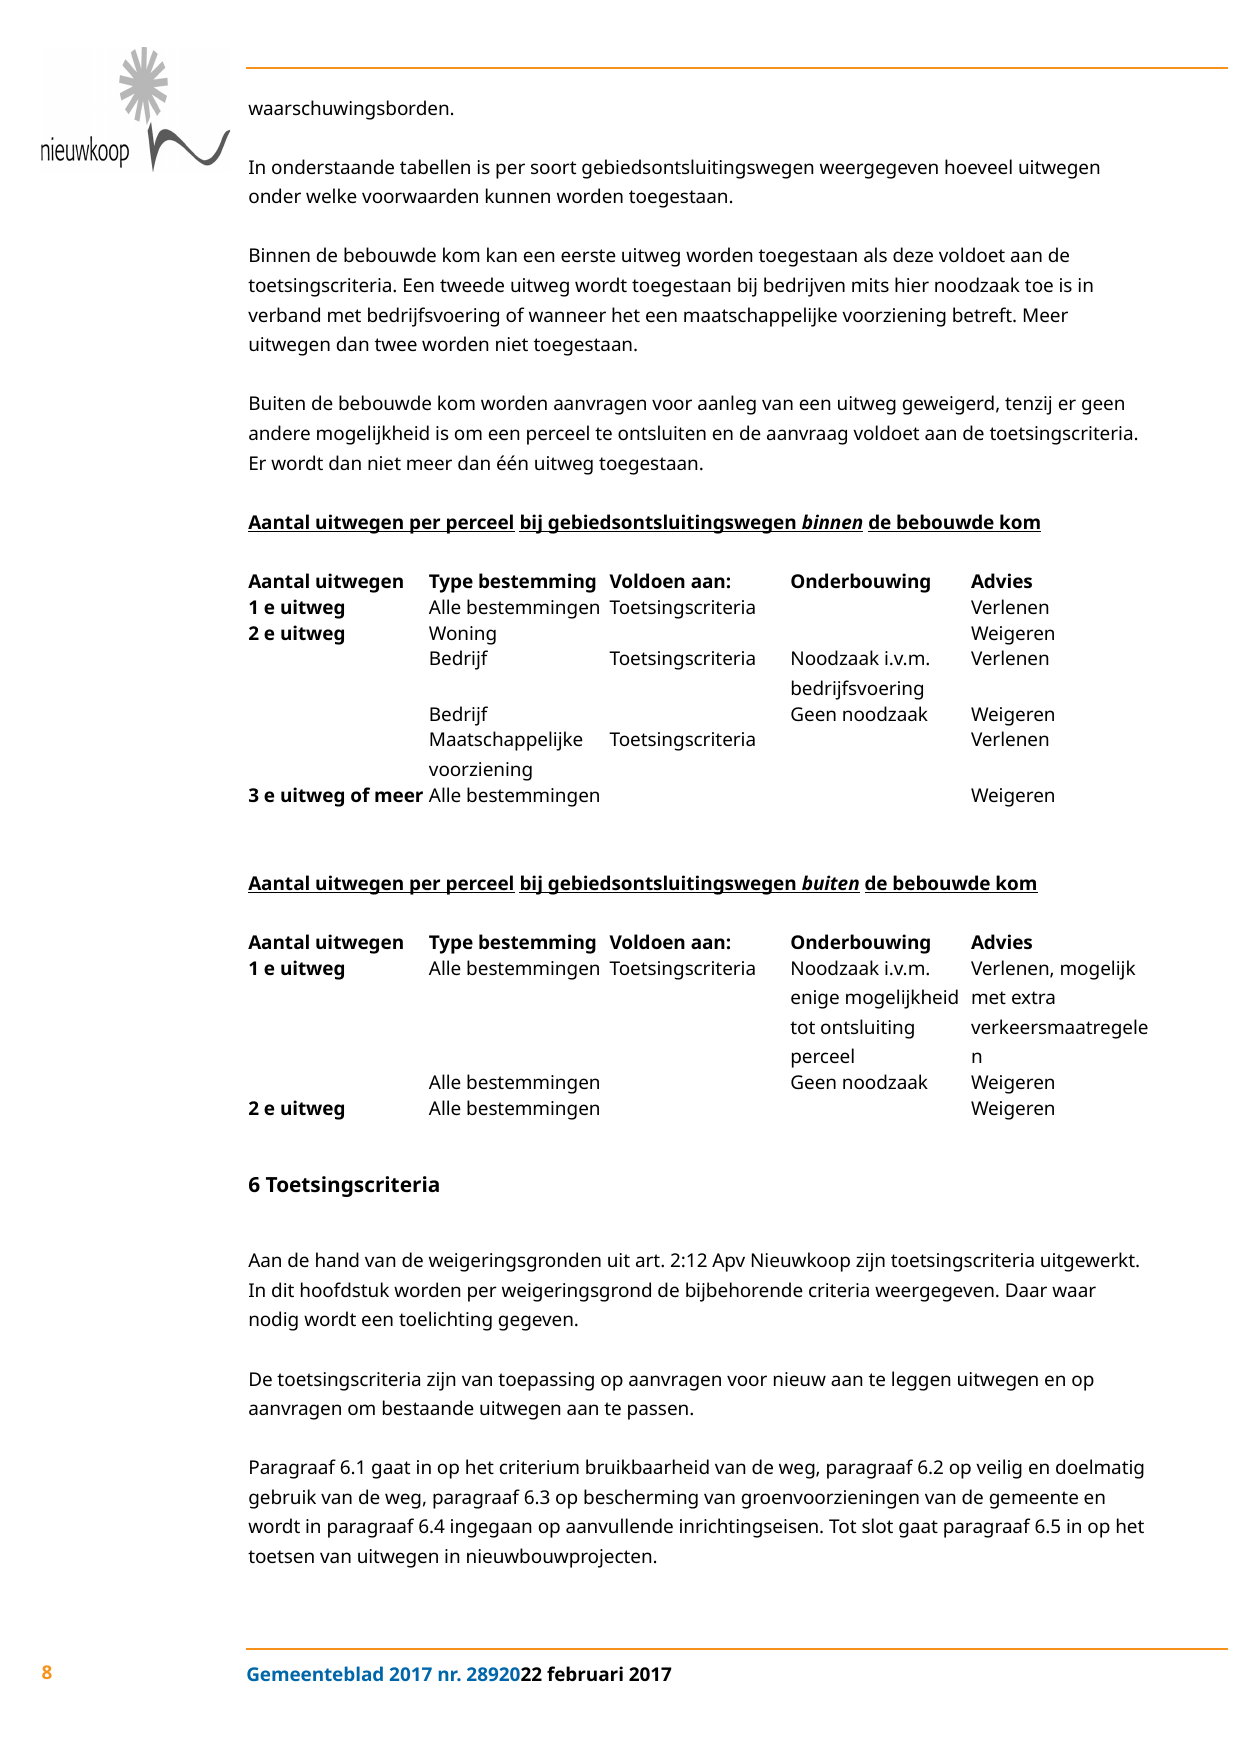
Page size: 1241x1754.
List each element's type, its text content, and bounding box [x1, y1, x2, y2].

table_cell Geen noodzaak [790, 701, 971, 726]
table_cell Weigeren [971, 1095, 1152, 1121]
table_header Type bestemming [429, 568, 609, 594]
table_cell Toetsingscriteria [609, 955, 790, 1069]
table_header Aantal uitwegen [248, 929, 429, 955]
picture [41, 47, 231, 172]
table_cell [790, 620, 971, 645]
table_cell Toetsingscriteria [609, 726, 790, 782]
table_cell [790, 726, 971, 782]
table_cell Weigeren [971, 1069, 1152, 1095]
table_header Onderbouwing [790, 929, 971, 955]
table_cell Toetsingscriteria [609, 594, 790, 620]
text Aan de hand van de weigeringsgronden uit art. 2:12 Apv Nieuwkoop zijn toetsingscriteria uitgewerkt. In dit hoofdstuk worden per weigeringsgrond de bijbehorende criteria weergegeven. Daar waar nodig wordt een toelichting gegeven. [248, 1247, 1152, 1332]
table_header Voldoen aan: [609, 929, 790, 955]
table_cell [609, 620, 790, 645]
text De toetsingscriteria zijn van toepassing op aanvragen voor nieuw aan te leggen uitwegen en op aanvragen om bestaande uitwegen aan te passen. [248, 1366, 1152, 1421]
table_cell Toetsingscriteria [609, 645, 790, 701]
table_cell [609, 1095, 790, 1121]
table_cell [248, 1069, 429, 1095]
table_cell [248, 701, 429, 726]
table_cell Weigeren [971, 782, 1152, 807]
table_cell [790, 594, 971, 620]
table_cell Alle bestemmingen [429, 594, 609, 620]
table_header Onderbouwing [790, 568, 971, 594]
text Binnen de bebouwde kom kan een eerste uitweg worden toegestaan als deze voldoet aan de toetsingscriteria. Een tweede uitweg wordt toegestaan bij bedrijven mits hier noodzaak toe is in verband met bedrijfsvoering of wanneer het een maatschappelijke voorziening betreft. Meer uitwegen dan twee worden niet toegestaan. [248, 243, 1152, 357]
table_cell 1 e uitweg [248, 955, 429, 1069]
text In onderstaande tabellen is per soort gebiedsontsluitingswegen weergegeven hoeveel uitwegen onder welke voorwaarden kunnen worden toegestaan. [248, 154, 1152, 209]
table_cell Verlenen [971, 645, 1152, 701]
table_header Type bestemming [429, 929, 609, 955]
table_cell Alle bestemmingen [429, 1095, 609, 1121]
table_cell Bedrijf [429, 645, 609, 701]
table_cell [790, 782, 971, 807]
table_cell Alle bestemmingen [429, 955, 609, 1069]
table_cell [248, 726, 429, 782]
table_cell Alle bestemmingen [429, 782, 609, 807]
table_header Advies [971, 929, 1152, 955]
table_cell [790, 1095, 971, 1121]
text waarschuwingsborden. [248, 95, 1152, 121]
text Paragraaf 6.1 gaat in op het criterium bruikbaarheid van de weg, paragraaf 6.2 op veilig en doelmatig gebruik van de weg, paragraaf 6.3 op bescherming van groenvoorzieningen van de gemeente en wordt in paragraaf 6.4 ingegaan op aanvullende inrichtingseisen. Tot slot gaat paragraaf 6.5 in op het toetsen van uitwegen in nieuwbouwprojecten. [248, 1454, 1152, 1569]
table_cell Noodzaak i.v.m. enige mogelijkheid tot ontsluiting perceel [790, 955, 971, 1069]
table_cell Geen noodzaak [790, 1069, 971, 1095]
table_cell Woning [429, 620, 609, 645]
text Buiten de bebouwde kom worden aanvragen voor aanleg van een uitweg geweigerd, tenzij er geen andere mogelijkheid is om een perceel te ontsluiten en de aanvraag voldoet aan de toetsingscriteria. Er wordt dan niet meer dan één uitweg toegestaan. [248, 391, 1152, 476]
text Aantal uitwegen per perceel bij gebiedsontsluitingswegen binnen de bebouwde kom [248, 509, 1152, 535]
table_cell Verlenen, mogelijk met extra verkeersmaatregelen [971, 955, 1152, 1069]
table_header Aantal uitwegen [248, 568, 429, 594]
table_cell Weigeren [971, 620, 1152, 645]
table_cell 3 e uitweg of meer [248, 782, 429, 807]
table_cell 1 e uitweg [248, 594, 429, 620]
table_cell [609, 782, 790, 807]
table_cell [609, 701, 790, 726]
table_cell Alle bestemmingen [429, 1069, 609, 1095]
table_header Advies [971, 568, 1152, 594]
text 6 Toetsingscriteria [248, 1170, 1152, 1198]
table_cell Bedrijf [429, 701, 609, 726]
text Aantal uitwegen per perceel bij gebiedsontsluitingswegen buiten de bebouwde kom [248, 870, 1152, 896]
table_cell Verlenen [971, 726, 1152, 782]
table_header Voldoen aan: [609, 568, 790, 594]
table_cell 2 e uitweg [248, 620, 429, 645]
table_cell Maatschappelijke voorziening [429, 726, 609, 782]
table_cell [609, 1069, 790, 1095]
table_cell Verlenen [971, 594, 1152, 620]
table_cell Noodzaak i.v.m. bedrijfsvoering [790, 645, 971, 701]
table_cell Weigeren [971, 701, 1152, 726]
table_cell 2 e uitweg [248, 1095, 429, 1121]
table_cell [248, 645, 429, 701]
